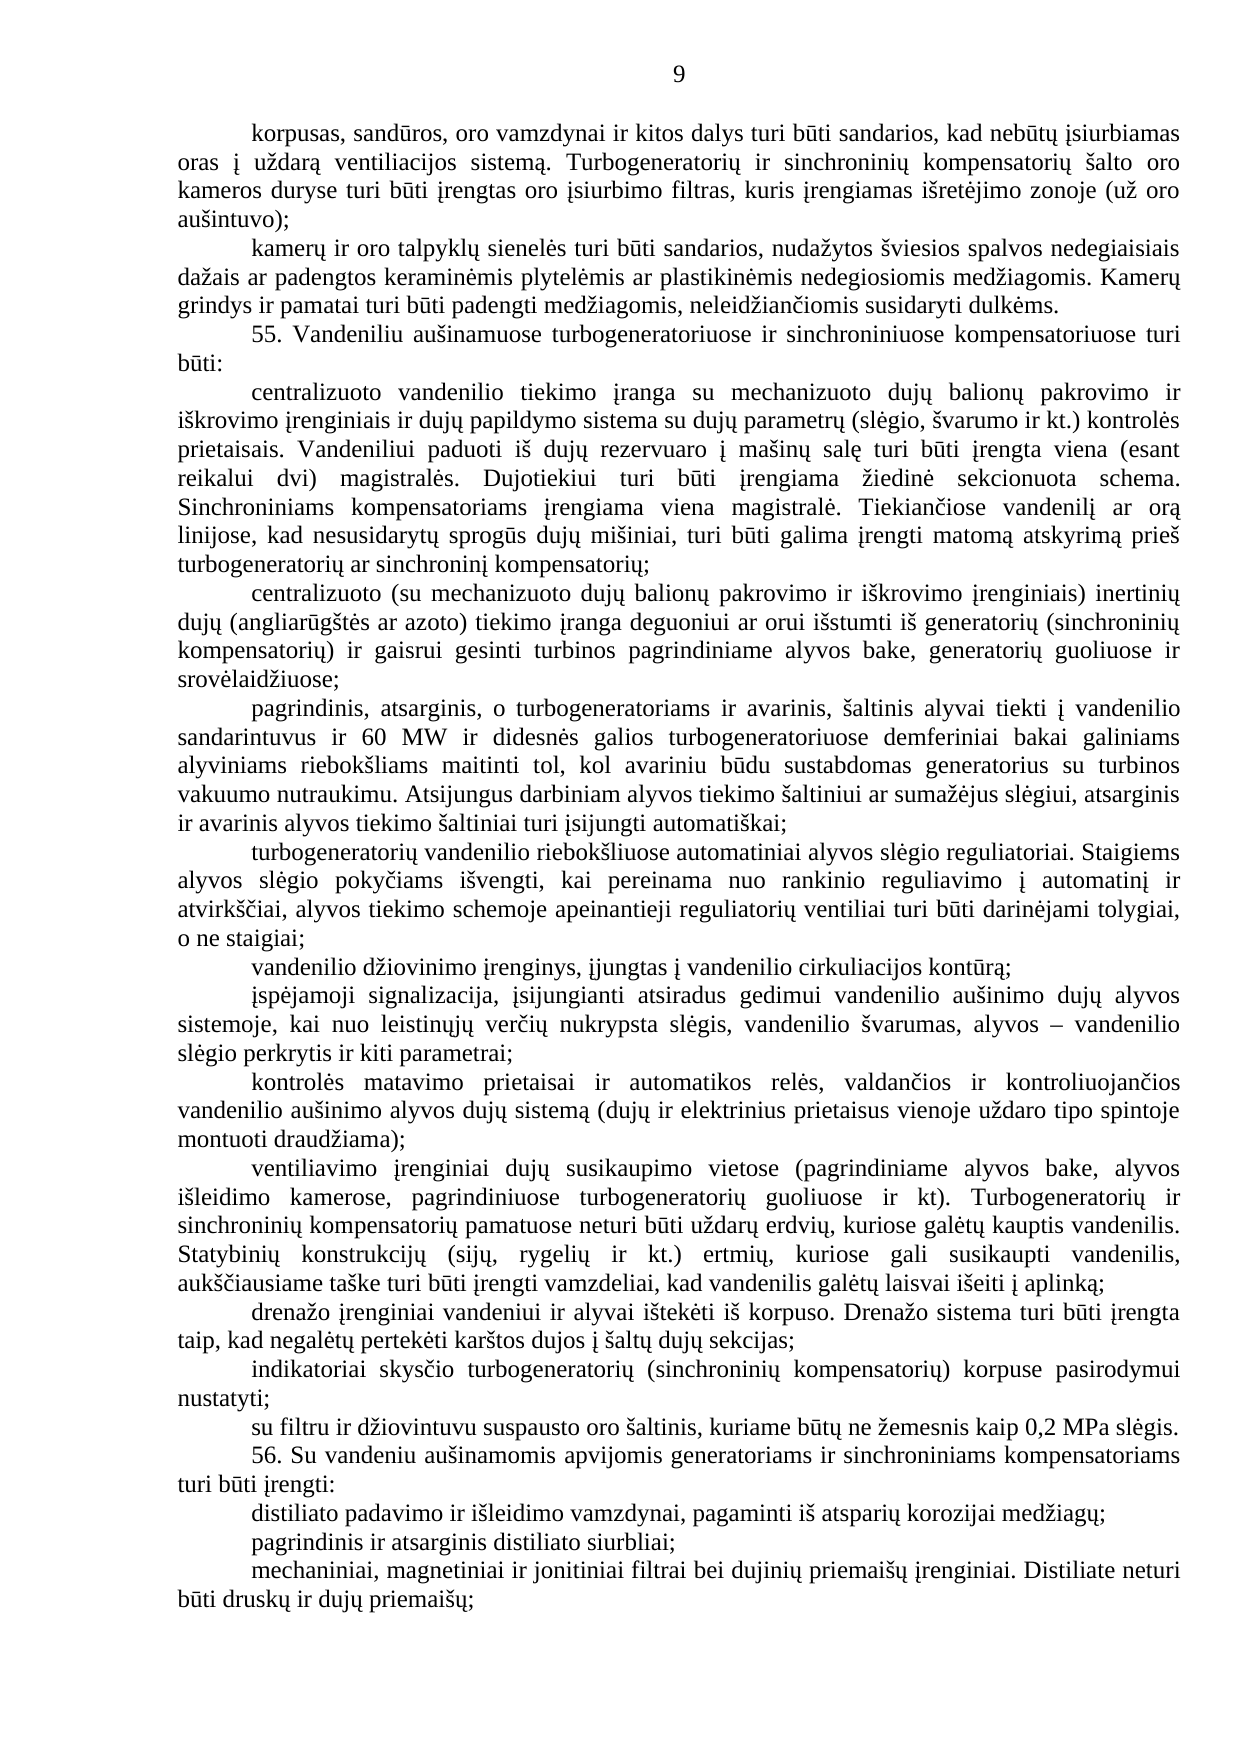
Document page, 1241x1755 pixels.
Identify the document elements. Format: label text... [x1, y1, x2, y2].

text korpusas, sandūros, oro vamzdynai ir kitos dalys turi būti sandarios, kad nebūtų įsiurbiamas oras į uždarą ventiliacijos sistemą. Turbogeneratorių ir sinchroninių kompensatorių šalto oro kameros duryse turi būti įrengtas oro įsiurbimo filtras, kuris įrengiamas išretėjimo zonoje (už oro aušintuvo); [177, 118, 1181, 233]
text kontrolės matavimo prietaisai ir automatikos relės, valdančios ir kontroliuojančios vandenilio aušinimo alyvos dujų sistemą (dujų ir elektrinius prietaisus vienoje uždaro tipo spintoje montuoti draudžiama); [177, 1067, 1181, 1153]
text pagrindinis, atsarginis, o turbogeneratoriams ir avarinis, šaltinis alyvai tiekti į vandenilio sandarintuvus ir 60 MW ir didesnės galios turbogeneratoriuose demferiniai bakai galiniams alyviniams riebokšliams maitinti tol, kol avariniu būdu sustabdomas generatorius su turbinos vakuumo nutraukimu. Atsijungus darbiniam alyvos tiekimo šaltiniui ar sumažėjus slėgiui, atsarginis ir avarinis alyvos tiekimo šaltiniai turi įsijungti automatiškai; [177, 693, 1181, 837]
text mechaniniai, magnetiniai ir jonitiniai filtrai bei dujinių priemaišų įrenginiai. Distiliate neturi būti druskų ir dujų priemaišų; [177, 1556, 1181, 1613]
text pagrindinis ir atsarginis distiliato siurbliai; [177, 1527, 1181, 1556]
text distiliato padavimo ir išleidimo vamzdynai, pagaminti iš atsparių korozijai medžiagų; [177, 1498, 1181, 1527]
text 55. Vandeniliu aušinamuose turbogeneratoriuose ir sinchroniniuose kompensatoriuose turi būti: [177, 319, 1181, 377]
text drenažo įrenginiai vandeniui ir alyvai ištekėti iš korpuso. Drenažo sistema turi būti įrengta taip, kad negalėtų pertekėti karštos dujos į šaltų dujų sekcijas; [177, 1297, 1181, 1354]
text centralizuoto vandenilio tiekimo įranga su mechanizuoto dujų balionų pakrovimo ir iškrovimo įrenginiais ir dujų papildymo sistema su dujų parametrų (slėgio, švarumo ir kt.) kontrolės prietaisais. Vandeniliui paduoti iš dujų rezervuaro į mašinų salę turi būti įrengta viena (esant reikalui dvi) magistralės. Dujotiekiui turi būti įrengiama žiedinė sekcionuota schema. Sinchroniniams kompensatoriams įrengiama viena magistralė. Tiekiančiose vandenilį ar orą linijose, kad nesusidarytų sprogūs dujų mišiniai, turi būti galima įrengti matomą atskyrimą prieš turbogeneratorių ar sinchroninį kompensatorių; [177, 377, 1181, 578]
text turbogeneratorių vandenilio riebokšliuose automatiniai alyvos slėgio reguliatoriai. Staigiems alyvos slėgio pokyčiams išvengti, kai pereinama nuo rankinio reguliavimo į automatinį ir atvirkščiai, alyvos tiekimo schemoje apeinantieji reguliatorių ventiliai turi būti darinėjami tolygiai, o ne staigiai; [177, 837, 1181, 952]
text vandenilio džiovinimo įrenginys, įjungtas į vandenilio cirkuliacijos kontūrą; [177, 952, 1181, 981]
text 56. Su vandeniu aušinamomis apvijomis generatoriams ir sinchroniniams kompensatoriams turi būti įrengti: [177, 1441, 1181, 1498]
text centralizuoto (su mechanizuoto dujų balionų pakrovimo ir iškrovimo įrenginiais) inertinių dujų (angliarūgštės ar azoto) tiekimo įranga deguoniui ar orui išstumti iš generatorių (sinchroninių kompensatorių) ir gaisrui gesinti turbinos pagrindiniame alyvos bake, generatorių guoliuose ir srovėlaidžiuose; [177, 578, 1181, 693]
text įspėjamoji signalizacija, įsijungianti atsiradus gedimui vandenilio aušinimo dujų alyvos sistemoje, kai nuo leistinųjų verčių nukrypsta slėgis, vandenilio švarumas, alyvos – vandenilio slėgio perkrytis ir kiti parametrai; [177, 981, 1181, 1067]
text kamerų ir oro talpyklų sienelės turi būti sandarios, nudažytos šviesios spalvos nedegiaisiais dažais ar padengtos keraminėmis plytelėmis ar plastikinėmis nedegiosiomis medžiagomis. Kamerų grindys ir pamatai turi būti padengti medžiagomis, neleidžiančiomis susidaryti dulkėms. [177, 233, 1181, 319]
text indikatoriai skysčio turbogeneratorių (sinchroninių kompensatorių) korpuse pasirodymui nustatyti; [177, 1354, 1181, 1412]
text ventiliavimo įrenginiai dujų susikaupimo vietose (pagrindiniame alyvos bake, alyvos išleidimo kamerose, pagrindiniuose turbogeneratorių guoliuose ir kt). Turbogeneratorių ir sinchroninių kompensatorių pamatuose neturi būti uždarų erdvių, kuriose galėtų kauptis vandenilis. Statybinių konstrukcijų (sijų, rygelių ir kt.) ertmių, kuriose gali susikaupti vandenilis, aukščiausiame taške turi būti įrengti vamzdeliai, kad vandenilis galėtų laisvai išeiti į aplinką; [177, 1153, 1181, 1297]
text su filtru ir džiovintuvu suspausto oro šaltinis, kuriame būtų ne žemesnis kaip 0,2 MPa slėgis. [177, 1412, 1181, 1441]
